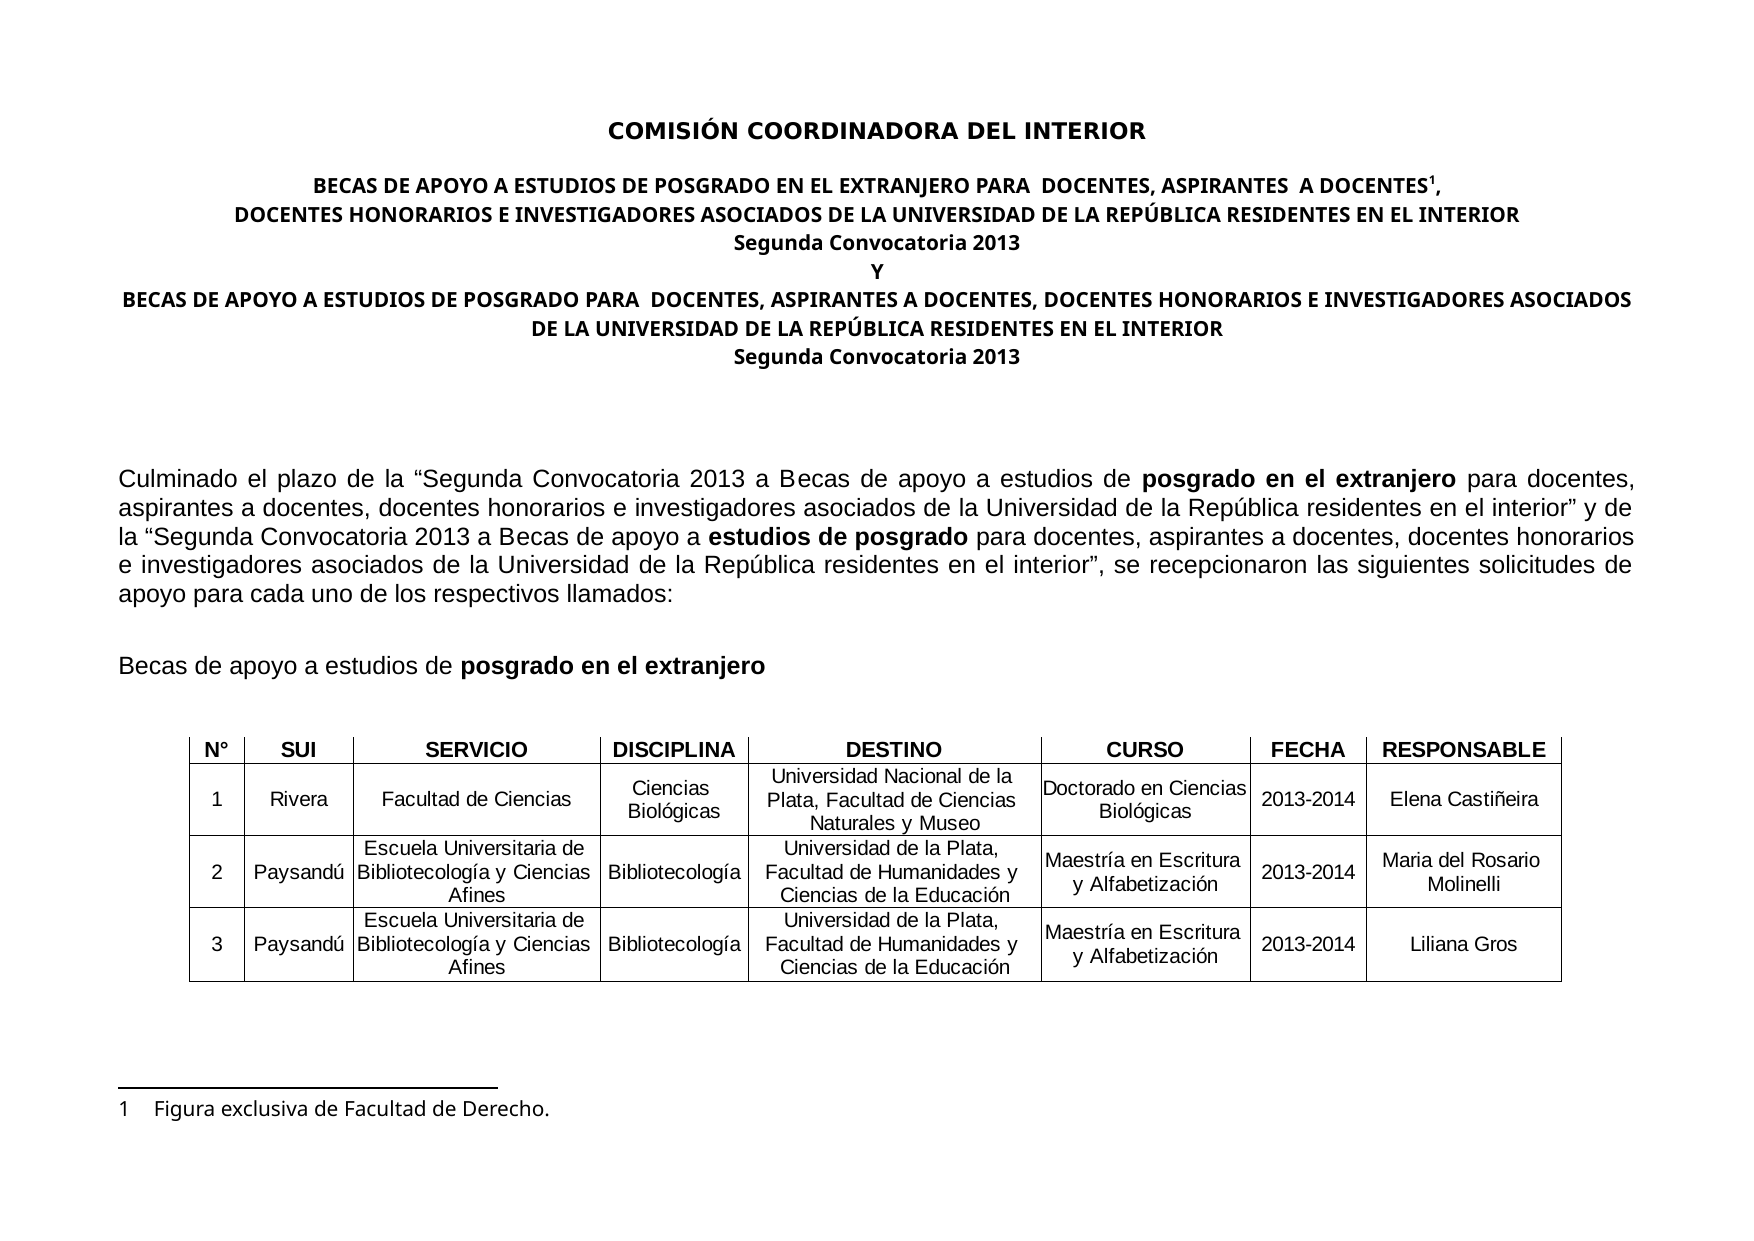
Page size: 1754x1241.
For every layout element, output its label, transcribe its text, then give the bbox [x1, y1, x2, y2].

text BECAS DE APOYO A ESTUDIOS DE POSGRADO PARA DOCENTES, ASPIRANTES A DOCENTES, DOCENTES HONORARIOS E INVESTIGADORES ASOCIADOS DE LA UNIVERSIDAD DE LA REPÚBLICA RESIDENTES EN EL INTERIOR [118, 285, 1636, 342]
text Figura exclusiva de Facultad de Derecho. [118, 1094, 1636, 1122]
text Segunda Convocatoria 2013 [118, 228, 1636, 257]
text Becas de apoyo a estudios de posgrado en el extranjero [118, 651, 1636, 680]
text Y [118, 257, 1636, 285]
text Culminado el plazo de la “Segunda Convocatoria 2013 a Becas de apoyo a estudios de posgrado en el extranjero para docentes, aspirantes a docentes, docentes honorarios e investigadores asociados de la Universidad de la República residentes en el interior” y de la “Segunda Convocatoria 2013 a Becas de apoyo a estudios de posgrado para docentes, aspirantes a docentes, docentes honorarios e investigadores asociados de la Universidad de la República residentes en el interior”, se recepcionaron las siguientes solicitudes de apoyo para cada uno de los respectivos llamados: [118, 464, 1636, 608]
text COMISIÓN COORDINADORA DEL INTERIOR [118, 118, 1636, 145]
text DOCENTES HONORARIOS E INVESTIGADORES ASOCIADOS DE LA UNIVERSIDAD DE LA REPÚBLICA RESIDENTES EN EL INTERIOR [118, 200, 1636, 228]
text Segunda Convocatoria 2013 [118, 342, 1636, 371]
text BECAS DE APOYO A ESTUDIOS DE POSGRADO EN EL EXTRANJERO PARA DOCENTES, ASPIRANTES A DOCENTES, [118, 171, 1636, 200]
